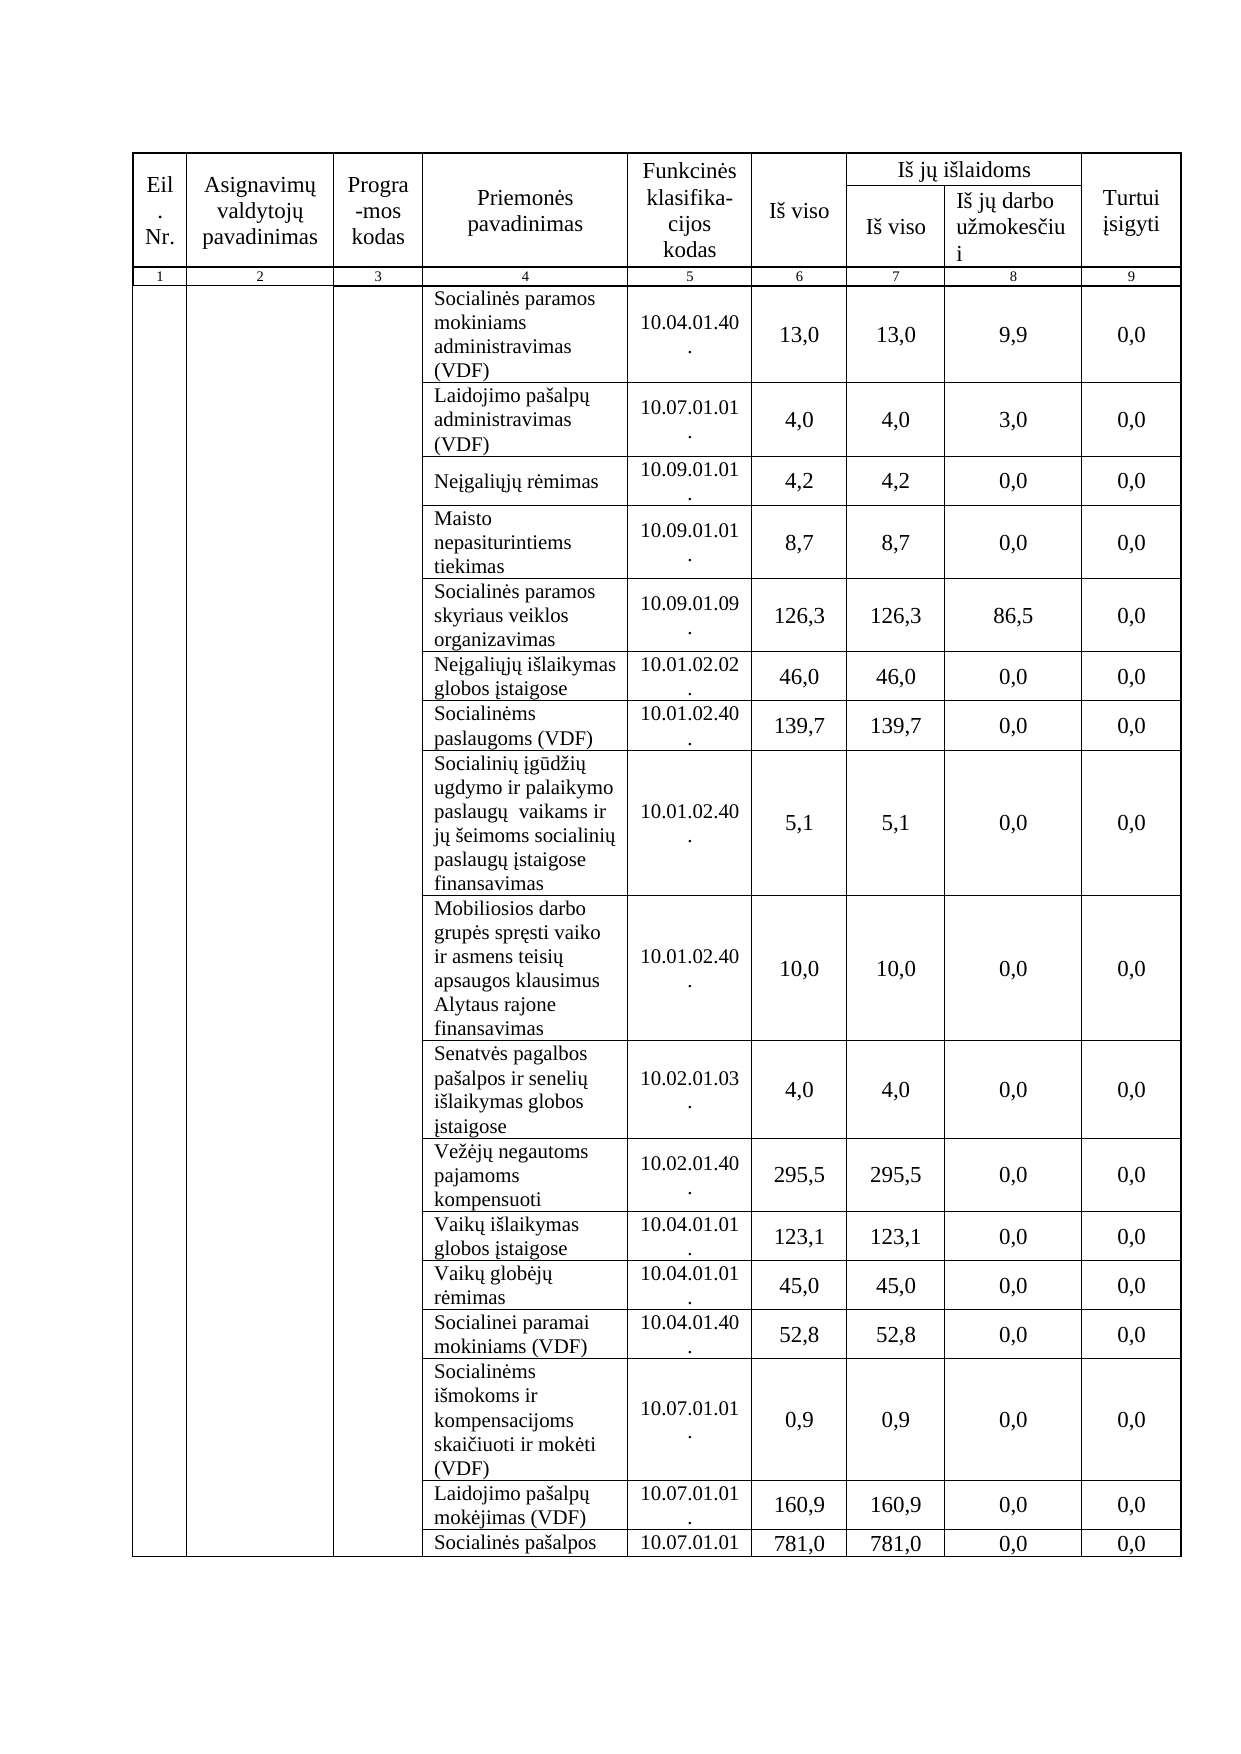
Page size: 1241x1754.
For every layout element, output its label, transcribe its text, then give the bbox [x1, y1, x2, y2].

table_cell 0,0 [1082, 1481, 1180, 1529]
table_cell 0,0 [945, 1261, 1081, 1309]
table_cell 0,0 [1082, 652, 1180, 700]
table_cell 9,9 [945, 287, 1081, 382]
table_cell Socialinių įgūdžių ugdymo ir palaikymo paslaugų vaikams ir jų šeimoms socialinių paslaugų įstaigose finansavimas [423, 751, 627, 895]
table_cell 0,0 [945, 701, 1081, 749]
table_cell 0,0 [945, 1139, 1081, 1211]
table_cell 0,0 [1082, 287, 1180, 382]
table_cell 0,0 [1082, 383, 1180, 456]
table_cell 0,0 [945, 506, 1081, 578]
table_cell Socialinės paramos mokiniams administravimas (VDF) [423, 287, 627, 382]
table_cell 0,0 [1082, 896, 1180, 1040]
table_cell 1 [134, 268, 186, 285]
table_cell 3 [334, 268, 422, 285]
table_cell Maisto nepasiturintiems tiekimas [423, 506, 627, 578]
table_cell [187, 286, 333, 1556]
table_cell 10.04.01.40. [628, 1310, 751, 1358]
table_cell [133, 286, 186, 1556]
table_cell Laidojimo pašalpų mokėjimas (VDF) [423, 1481, 627, 1529]
table_cell 10.04.01.01. [628, 1212, 751, 1260]
table_cell 52,8 [752, 1310, 846, 1358]
table_cell 0,0 [1082, 751, 1180, 895]
table_cell 10.07.01.01 [628, 1530, 751, 1556]
table_cell 10.09.01.01. [628, 457, 751, 505]
table_cell 0,9 [847, 1359, 944, 1480]
table_cell 0,0 [1082, 1041, 1180, 1138]
table_cell 295,5 [752, 1139, 846, 1211]
table_cell 9 [1082, 268, 1180, 285]
table_cell 7 [847, 268, 944, 285]
table_cell 10.04.01.01. [628, 1261, 751, 1309]
table_cell 0,0 [1082, 506, 1180, 578]
table_header Priemonės pavadinimas [423, 154, 627, 266]
table_cell [334, 287, 422, 1556]
table_cell 126,3 [752, 579, 846, 651]
table_cell Socialinėms išmokoms ir kompensacijoms skaičiuoti ir mokėti (VDF) [423, 1359, 627, 1480]
table_cell 0,0 [1082, 701, 1180, 749]
table_cell 0,0 [1082, 1359, 1180, 1480]
table_cell 4,0 [847, 383, 944, 456]
table_cell 86,5 [945, 579, 1081, 651]
table_cell Socialinei paramai mokiniams (VDF) [423, 1310, 627, 1358]
table_cell Vaikų išlaikymas globos įstaigose [423, 1212, 627, 1260]
table_cell Iš jų darbo užmokesčiui [945, 186, 1081, 266]
table_cell 10.01.02.40. [628, 701, 751, 749]
table_header Funkcinės klasifika-cijos kodas [628, 154, 751, 266]
table_cell 139,7 [847, 701, 944, 749]
table_cell 781,0 [752, 1530, 846, 1556]
table_cell 10.09.01.09. [628, 579, 751, 651]
table_cell 5 [628, 268, 751, 285]
table_cell 46,0 [752, 652, 846, 700]
table_header Progra-mos kodas [334, 154, 422, 266]
table_cell 10.02.01.03. [628, 1041, 751, 1138]
table_cell 126,3 [847, 579, 944, 651]
table_header Asignavimų valdytojų pavadinimas [187, 154, 333, 266]
table_cell 0,0 [945, 1359, 1081, 1480]
table_cell 4,0 [847, 1041, 944, 1138]
table_cell 0,0 [945, 1310, 1081, 1358]
table_cell 0,0 [945, 457, 1081, 505]
table_cell 2 [187, 268, 333, 285]
table_cell 4,2 [847, 457, 944, 505]
table_cell Vežėjų negautoms pajamoms kompensuoti [423, 1139, 627, 1211]
table_cell 0,9 [752, 1359, 846, 1480]
table_cell 10.01.02.40. [628, 751, 751, 895]
table_cell 0,0 [1082, 579, 1180, 651]
table_cell 0,0 [1082, 1530, 1180, 1556]
table_cell Socialinės pašalpos [423, 1530, 627, 1556]
table_cell 10.07.01.01. [628, 383, 751, 456]
table_cell 10.04.01.40. [628, 287, 751, 382]
table_cell 0,0 [945, 1530, 1081, 1556]
table_cell 0,0 [1082, 1139, 1180, 1211]
table_cell 295,5 [847, 1139, 944, 1211]
table_cell 4,2 [752, 457, 846, 505]
table_cell 781,0 [847, 1530, 944, 1556]
table_cell Neįgaliųjų išlaikymas globos įstaigose [423, 652, 627, 700]
table_cell 10.01.02.02. [628, 652, 751, 700]
table_cell 10.02.01.40. [628, 1139, 751, 1211]
table_cell 10.07.01.01. [628, 1481, 751, 1529]
table_cell 0,0 [1082, 457, 1180, 505]
table_cell 52,8 [847, 1310, 944, 1358]
table_cell 0,0 [945, 896, 1081, 1040]
table_cell 4 [423, 268, 627, 285]
table_cell 10,0 [752, 896, 846, 1040]
table_cell 0,0 [945, 652, 1081, 700]
table_cell 10.09.01.01. [628, 506, 751, 578]
table_cell 8,7 [847, 506, 944, 578]
table_cell 10,0 [847, 896, 944, 1040]
table_cell 8 [945, 268, 1081, 285]
table_cell 160,9 [847, 1481, 944, 1529]
table_cell 4,0 [752, 1041, 846, 1138]
table_cell Mobiliosios darbo grupės spręsti vaiko ir asmens teisių apsaugos klausimus Alytaus rajone finansavimas [423, 896, 627, 1040]
table_cell 139,7 [752, 701, 846, 749]
table_cell 0,0 [1082, 1310, 1180, 1358]
table_cell 0,0 [945, 751, 1081, 895]
table_cell 10.01.02.40. [628, 896, 751, 1040]
table_cell 0,0 [945, 1481, 1081, 1529]
table_cell 0,0 [945, 1212, 1081, 1260]
table_cell 13,0 [752, 287, 846, 382]
table_cell 0,0 [1082, 1212, 1180, 1260]
table_header Turtui įsigyti [1082, 154, 1180, 266]
table_cell 0,0 [1082, 1261, 1180, 1309]
table_cell Socialinės paramos skyriaus veiklos organizavimas [423, 579, 627, 651]
table_cell 160,9 [752, 1481, 846, 1529]
table_header Eil. Nr. [134, 154, 186, 266]
table_cell 0,0 [945, 1041, 1081, 1138]
table_cell 45,0 [752, 1261, 846, 1309]
table_cell Socialinėms paslaugoms (VDF) [423, 701, 627, 749]
table_cell 5,1 [752, 751, 846, 895]
table_cell 4,0 [752, 383, 846, 456]
table_cell 45,0 [847, 1261, 944, 1309]
table_cell 13,0 [847, 287, 944, 382]
table_cell Iš viso [847, 186, 944, 266]
table_cell 46,0 [847, 652, 944, 700]
table_cell 8,7 [752, 506, 846, 578]
table_cell 6 [752, 268, 846, 285]
table_cell 123,1 [752, 1212, 846, 1260]
table_cell 5,1 [847, 751, 944, 895]
table_header Iš viso [752, 154, 846, 266]
table_cell 10.07.01.01. [628, 1359, 751, 1480]
table_cell Neįgaliųjų rėmimas [423, 457, 627, 505]
table_cell Senatvės pagalbos pašalpos ir senelių išlaikymas globos įstaigose [423, 1041, 627, 1138]
table_header Iš jų išlaidoms [847, 154, 1081, 185]
table_cell 3,0 [945, 383, 1081, 456]
table_cell Vaikų globėjų rėmimas [423, 1261, 627, 1309]
table_cell Laidojimo pašalpų administravimas (VDF) [423, 383, 627, 456]
table_cell 123,1 [847, 1212, 944, 1260]
